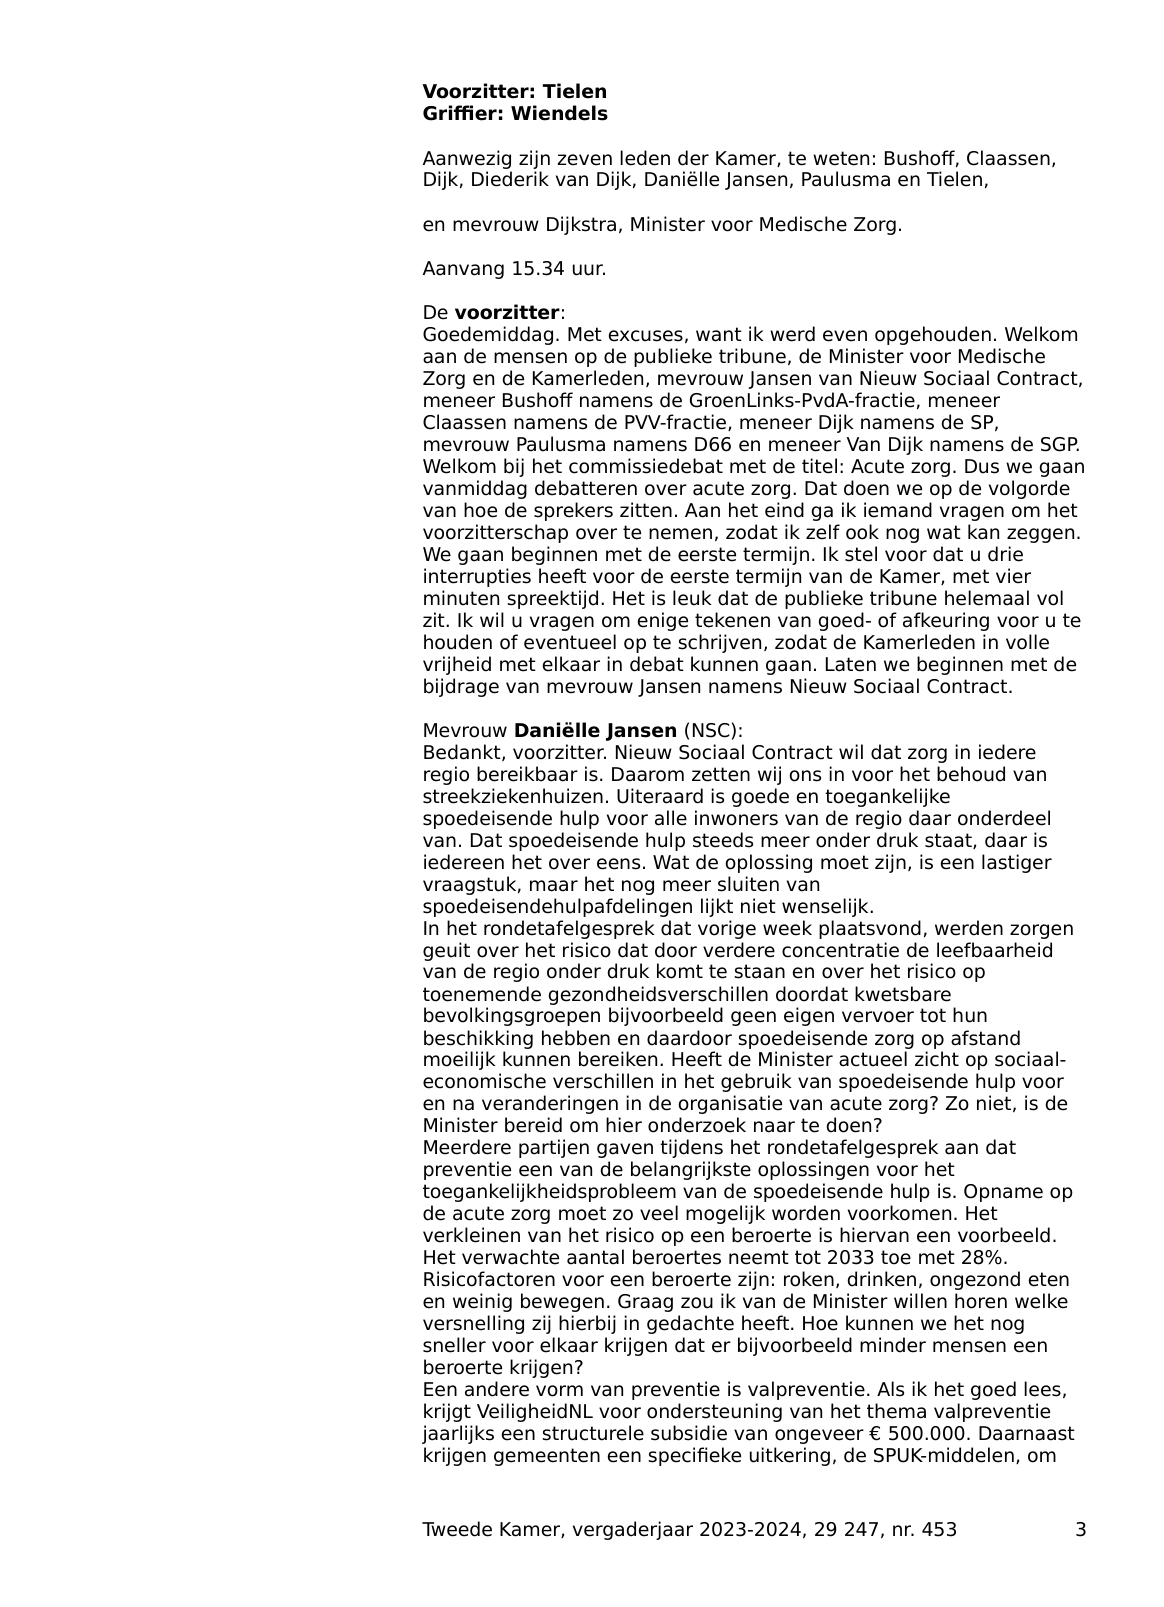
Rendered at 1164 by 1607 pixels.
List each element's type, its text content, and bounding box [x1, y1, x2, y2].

text Aanwezig zijn zeven leden der Kamer, te weten: Bushoff, Claassen, Dijk, Diederik van Dijk, Daniëlle Jansen, Paulusma en Tielen, [422, 147, 1087, 191]
text De voorzitter: [422, 302, 1087, 324]
text We gaan beginnen met de eerste termijn. Ik stel voor dat u drie interrupties heeft voor de eerste termijn van de Kamer, met vier minuten spreektijd. Het is leuk dat de publieke tribune helemaal vol zit. Ik wil u vragen om enige tekenen van goed- of afkeuring voor u te houden of eventueel op te schrijven, zodat de Kamerleden in volle vrijheid met elkaar in debat kunnen gaan. Laten we beginnen met de bijdrage van mevrouw Jansen namens Nieuw Sociaal Contract. [422, 544, 1087, 697]
text Voorzitter: Tielen [422, 81, 1087, 103]
text In het rondetafelgesprek dat vorige week plaatsvond, werden zorgen geuit over het risico dat door verdere concentratie de leefbaarheid van de regio onder druk komt te staan en over het risico op toenemende gezondheidsverschillen doordat kwetsbare bevolkingsgroepen bijvoorbeeld geen eigen vervoer tot hun beschikking hebben en daardoor spoedeisende zorg op afstand moeilijk kunnen bereiken. Heeft de Minister actueel zicht op sociaal-economische verschillen in het gebruik van spoedeisende hulp voor en na veranderingen in de organisatie van acute zorg? Zo niet, is de Minister bereid om hier onderzoek naar te doen? [422, 917, 1087, 1137]
text Een andere vorm van preventie is valpreventie. Als ik het goed lees, krijgt VeiligheidNL voor ondersteuning van het thema valpreventie jaarlijks een structurele subsidie van ongeveer € 500.000. Daarnaast krijgen gemeenten een specifieke uitkering, de SPUK-middelen, om [422, 1379, 1087, 1467]
text Bedankt, voorzitter. Nieuw Sociaal Contract wil dat zorg in iedere regio bereikbaar is. Daarom zetten wij ons in voor het behoud van streekziekenhuizen. Uiteraard is goede en toegankelijke spoedeisende hulp voor alle inwoners van de regio daar onderdeel van. Dat spoedeisende hulp steeds meer onder druk staat, daar is iedereen het over eens. Wat de oplossing moet zijn, is een lastiger vraagstuk, maar het nog meer sluiten van spoedeisendehulpafdelingen lijkt niet wenselijk. [422, 742, 1087, 917]
text Mevrouw Daniëlle Jansen (NSC): [422, 720, 1087, 742]
text Aanvang 15.34 uur. [422, 258, 1087, 280]
text Griffier: Wiendels [422, 103, 1087, 125]
text en mevrouw Dijkstra, Minister voor Medische Zorg. [422, 213, 1087, 236]
text Goedemiddag. Met excuses, want ik werd even opgehouden. Welkom aan de mensen op de publieke tribune, de Minister voor Medische Zorg en de Kamerleden, mevrouw Jansen van Nieuw Sociaal Contract, meneer Bushoff namens de GroenLinks-PvdA-fractie, meneer Claassen namens de PVV-fractie, meneer Dijk namens de SP, mevrouw Paulusma namens D66 en meneer Van Dijk namens de SGP. Welkom bij het commissiedebat met de titel: Acute zorg. Dus we gaan vanmiddag debatteren over acute zorg. Dat doen we op de volgorde van hoe de sprekers zitten. Aan het eind ga ik iemand vragen om het voorzitterschap over te nemen, zodat ik zelf ook nog wat kan zeggen. [422, 324, 1087, 544]
text Meerdere partijen gaven tijdens het rondetafelgesprek aan dat preventie een van de belangrijkste oplossingen voor het toegankelijkheidsprobleem van de spoedeisende hulp is. Opname op de acute zorg moet zo veel mogelijk worden voorkomen. Het verkleinen van het risico op een beroerte is hiervan een voorbeeld. Het verwachte aantal beroertes neemt tot 2033 toe met 28%. Risicofactoren voor een beroerte zijn: roken, drinken, ongezond eten en weinig bewegen. Graag zou ik van de Minister willen horen welke versnelling zij hierbij in gedachte heeft. Hoe kunnen we het nog sneller voor elkaar krijgen dat er bijvoorbeeld minder mensen een beroerte krijgen? [422, 1137, 1087, 1379]
